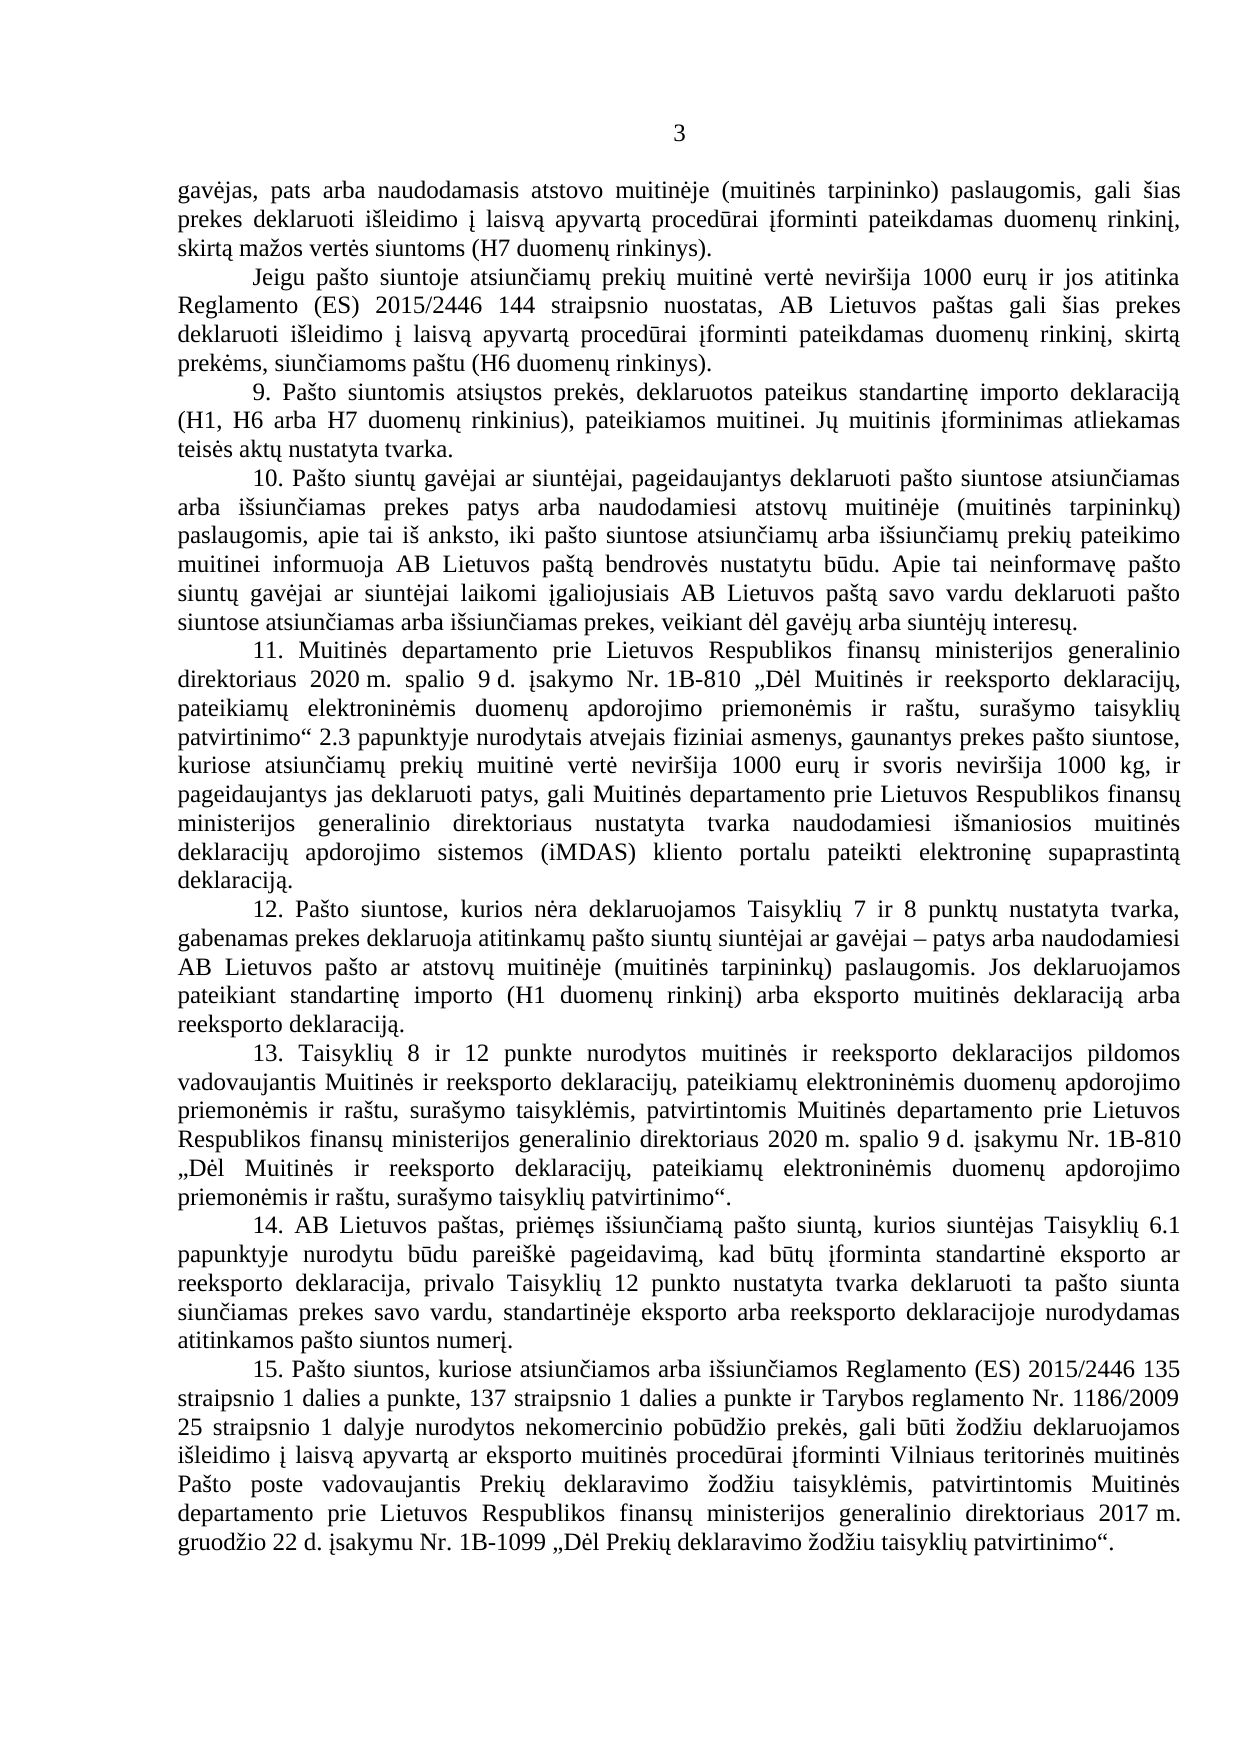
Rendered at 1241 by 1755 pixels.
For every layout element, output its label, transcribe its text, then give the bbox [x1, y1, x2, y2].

text 14. AB Lietuvos paštas, priėmęs išsiunčiamą pašto siuntą, kurios siuntėjas Taisyklių 6.1 papunktyje nurodytu būdu pareiškė pageidavimą, kad būtų įforminta standartinė eksporto ar reeksporto deklaracija, privalo Taisyklių 12 punkto nustatyta tvarka deklaruoti ta pašto siunta siunčiamas prekes savo vardu, standartinėje eksporto arba reeksporto deklaracijoje nurodydamas atitinkamos pašto siuntos numerį. [177, 1211, 1181, 1354]
text 11. Muitinės departamento prie Lietuvos Respublikos finansų ministerijos generalinio direktoriaus 2020 m. spalio 9 d. įsakymo Nr. 1B-810 „Dėl Muitinės ir reeksporto deklaracijų, pateikiamų elektroninėmis duomenų apdorojimo priemonėmis ir raštu, surašymo taisyklių patvirtinimo“ 2.3 papunktyje nurodytais atvejais fiziniai asmenys, gaunantys prekes pašto siuntose, kuriose atsiunčiamų prekių muitinė vertė neviršija 1000 eurų ir svoris neviršija 1000 kg, ir pageidaujantys jas deklaruoti patys, gali Muitinės departamento prie Lietuvos Respublikos finansų ministerijos generalinio direktoriaus nustatyta tvarka naudodamiesi išmaniosios muitinės deklaracijų apdorojimo sistemos (iMDAS) kliento portalu pateikti elektroninę supaprastintą deklaraciją. [177, 636, 1181, 894]
text gavėjas, pats arba naudodamasis atstovo muitinėje (muitinės tarpininko) paslaugomis, gali šias prekes deklaruoti išleidimo į laisvą apyvartą procedūrai įforminti pateikdamas duomenų rinkinį, skirtą mažos vertės siuntoms (H7 duomenų rinkinys). [177, 176, 1181, 262]
text 15. Pašto siuntos, kuriose atsiunčiamos arba išsiunčiamos Reglamento (ES) 2015/2446 135 straipsnio 1 dalies a punkte, 137 straipsnio 1 dalies a punkte ir Tarybos reglamento Nr. 1186/2009 25 straipsnio 1 dalyje nurodytos nekomercinio pobūdžio prekės, gali būti žodžiu deklaruojamos išleidimo į laisvą apyvartą ar eksporto muitinės procedūrai įforminti Vilniaus teritorinės muitinės Pašto poste vadovaujantis Prekių deklaravimo žodžiu taisyklėmis, patvirtintomis Muitinės departamento prie Lietuvos Respublikos finansų ministerijos generalinio direktoriaus 2017 m. gruodžio 22 d. įsakymu Nr. 1B-1099 „Dėl Prekių deklaravimo žodžiu taisyklių patvirtinimo“. [177, 1354, 1181, 1556]
text 9. Pašto siuntomis atsiųstos prekės, deklaruotos pateikus standartinę importo deklaraciją (H1, H6 arba H7 duomenų rinkinius), pateikiamos muitinei. Jų muitinis įforminimas atliekamas teisės aktų nustatyta tvarka. [177, 377, 1181, 463]
text 12. Pašto siuntose, kurios nėra deklaruojamos Taisyklių 7 ir 8 punktų nustatyta tvarka, gabenamas prekes deklaruoja atitinkamų pašto siuntų siuntėjai ar gavėjai – patys arba naudodamiesi AB Lietuvos pašto ar atstovų muitinėje (muitinės tarpininkų) paslaugomis. Jos deklaruojamos pateikiant standartinę importo (H1 duomenų rinkinį) arba eksporto muitinės deklaraciją arba reeksporto deklaraciją. [177, 894, 1181, 1038]
text 13. Taisyklių 8 ir 12 punkte nurodytos muitinės ir reeksporto deklaracijos pildomos vadovaujantis Muitinės ir reeksporto deklaracijų, pateikiamų elektroninėmis duomenų apdorojimo priemonėmis ir raštu, surašymo taisyklėmis, patvirtintomis Muitinės departamento prie Lietuvos Respublikos finansų ministerijos generalinio direktoriaus 2020 m. spalio 9 d. įsakymu Nr. 1B-810 „Dėl Muitinės ir reeksporto deklaracijų, pateikiamų elektroninėmis duomenų apdorojimo priemonėmis ir raštu, surašymo taisyklių patvirtinimo“. [177, 1038, 1181, 1211]
text 10. Pašto siuntų gavėjai ar siuntėjai, pageidaujantys deklaruoti pašto siuntose atsiunčiamas arba išsiunčiamas prekes patys arba naudodamiesi atstovų muitinėje (muitinės tarpininkų) paslaugomis, apie tai iš anksto, iki pašto siuntose atsiunčiamų arba išsiunčiamų prekių pateikimo muitinei informuoja AB Lietuvos paštą bendrovės nustatytu būdu. Apie tai neinformavę pašto siuntų gavėjai ar siuntėjai laikomi įgaliojusiais AB Lietuvos paštą savo vardu deklaruoti pašto siuntose atsiunčiamas arba išsiunčiamas prekes, veikiant dėl gavėjų arba siuntėjų interesų. [177, 463, 1181, 636]
text Jeigu pašto siuntoje atsiunčiamų prekių muitinė vertė neviršija 1000 eurų ir jos atitinka Reglamento (ES) 2015/2446 144 straipsnio nuostatas, AB Lietuvos paštas gali šias prekes deklaruoti išleidimo į laisvą apyvartą procedūrai įforminti pateikdamas duomenų rinkinį, skirtą prekėms, siunčiamoms paštu (H6 duomenų rinkinys). [177, 262, 1181, 377]
